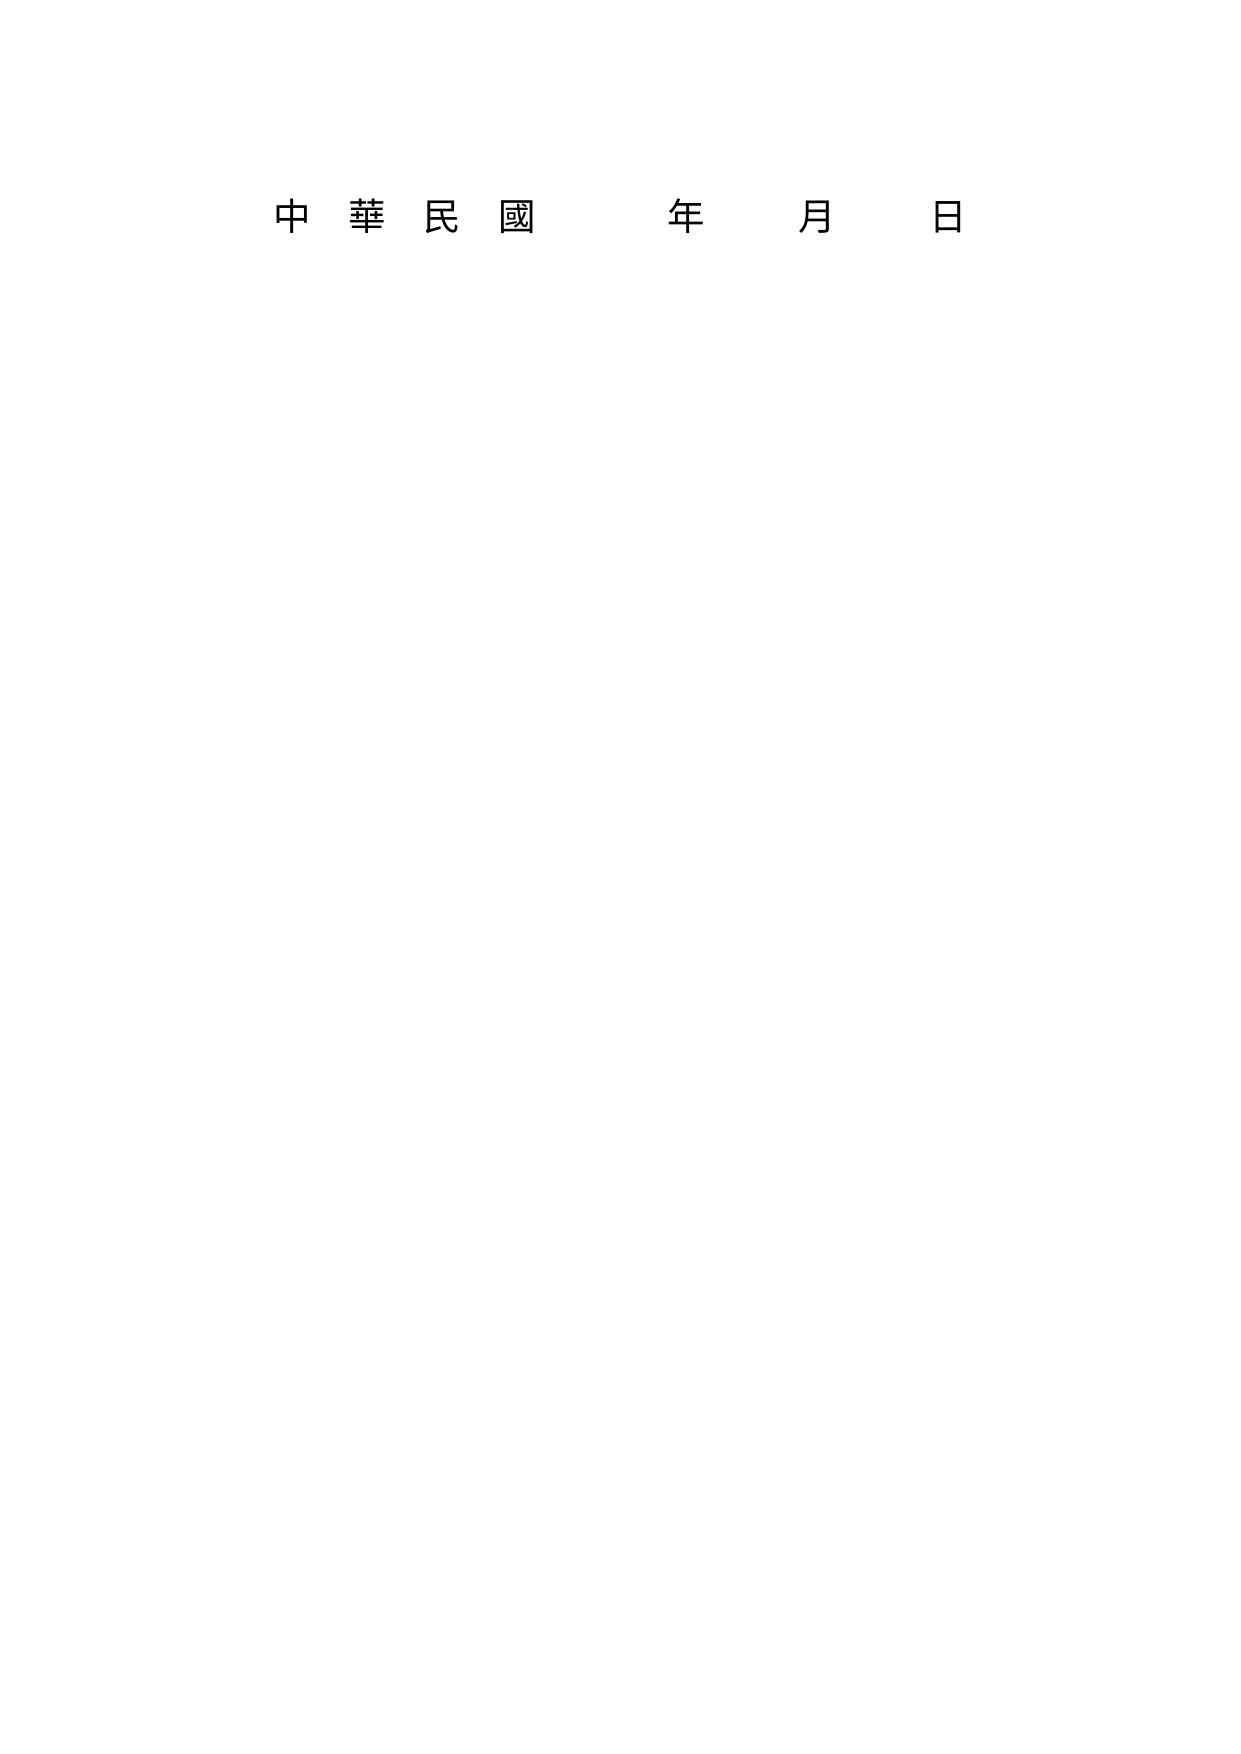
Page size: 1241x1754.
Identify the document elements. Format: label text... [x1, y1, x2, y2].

text 中 華 民 國 年 月 日 [118, 187, 1122, 241]
